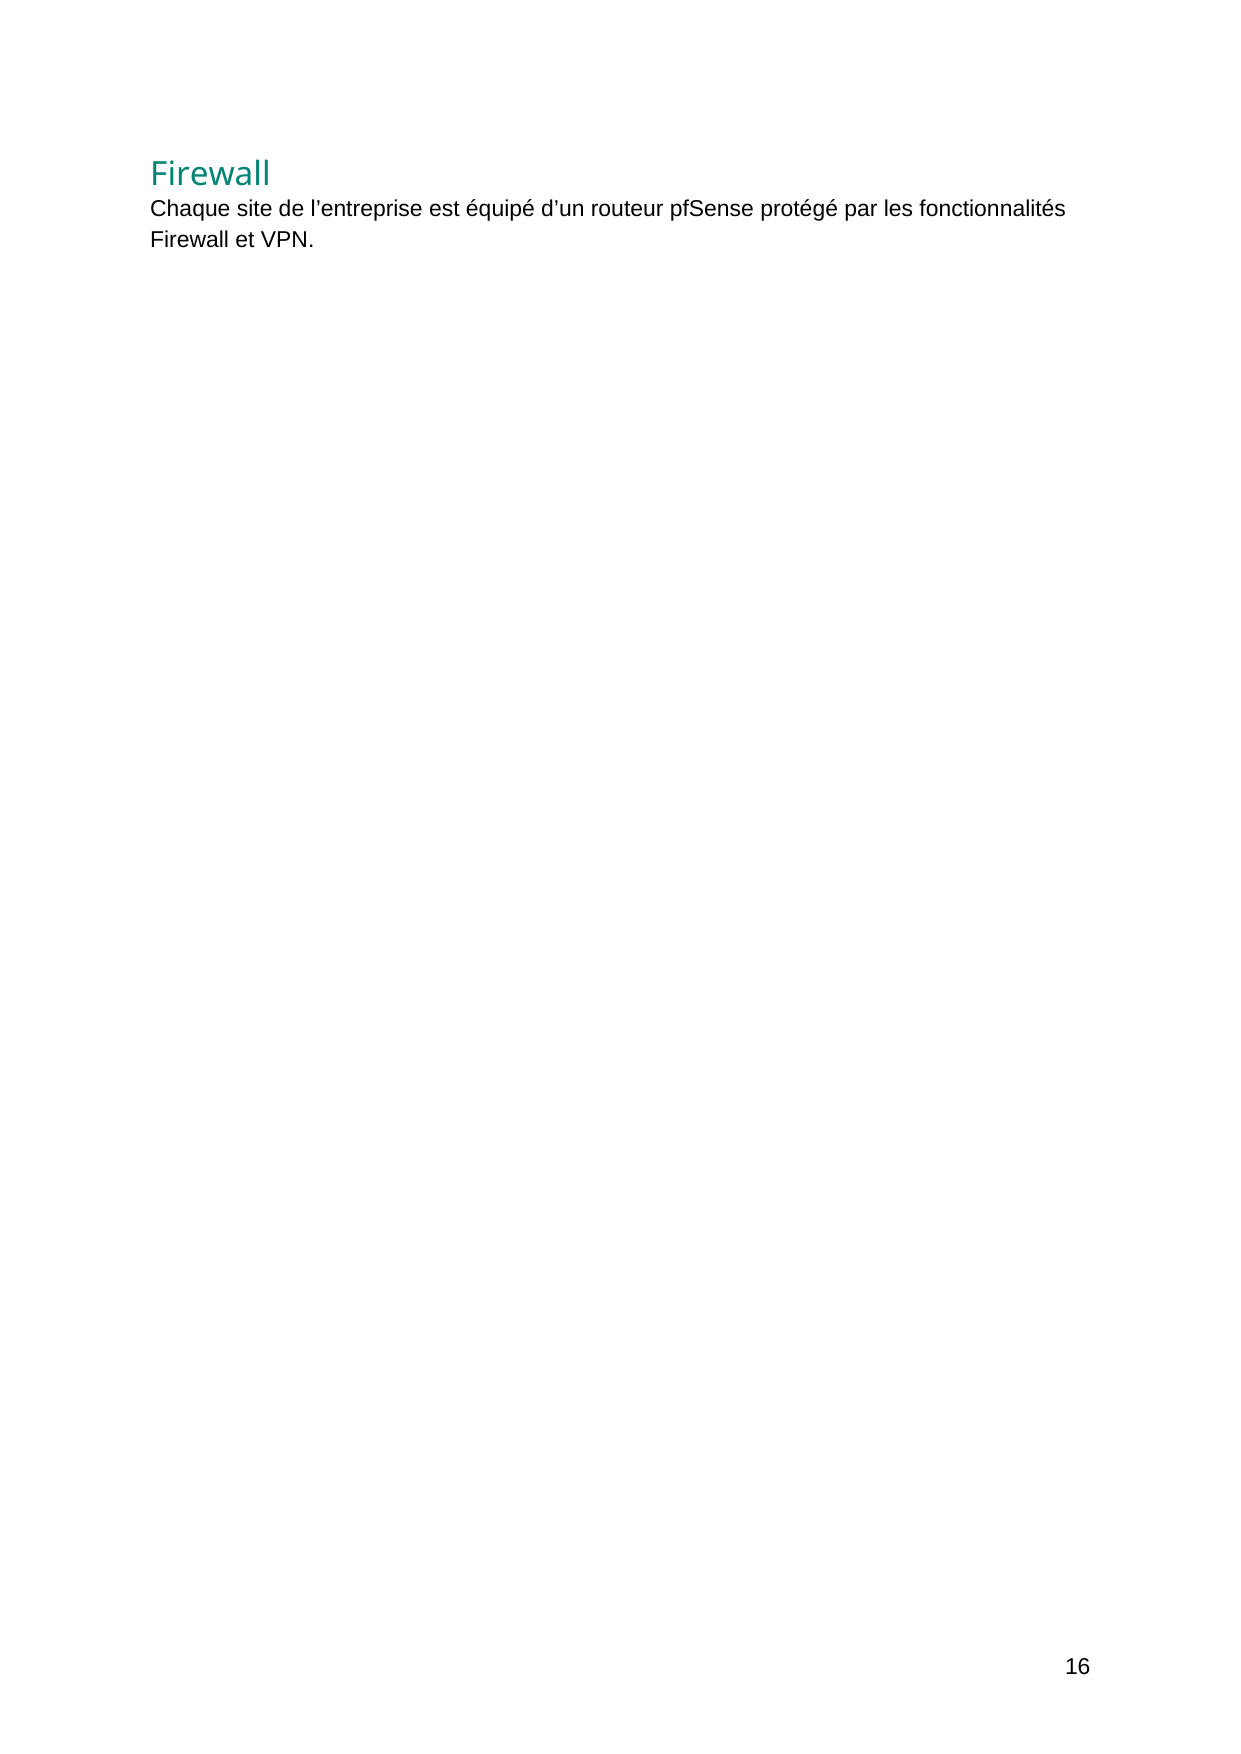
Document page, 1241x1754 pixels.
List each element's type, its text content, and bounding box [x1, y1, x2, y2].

text Chaque site de l’entreprise est équipé d’un routeur pfSense protégé par les fonctionnalités Firewall et VPN. [150, 195, 1090, 252]
subtitle Firewall [150, 150, 1090, 195]
